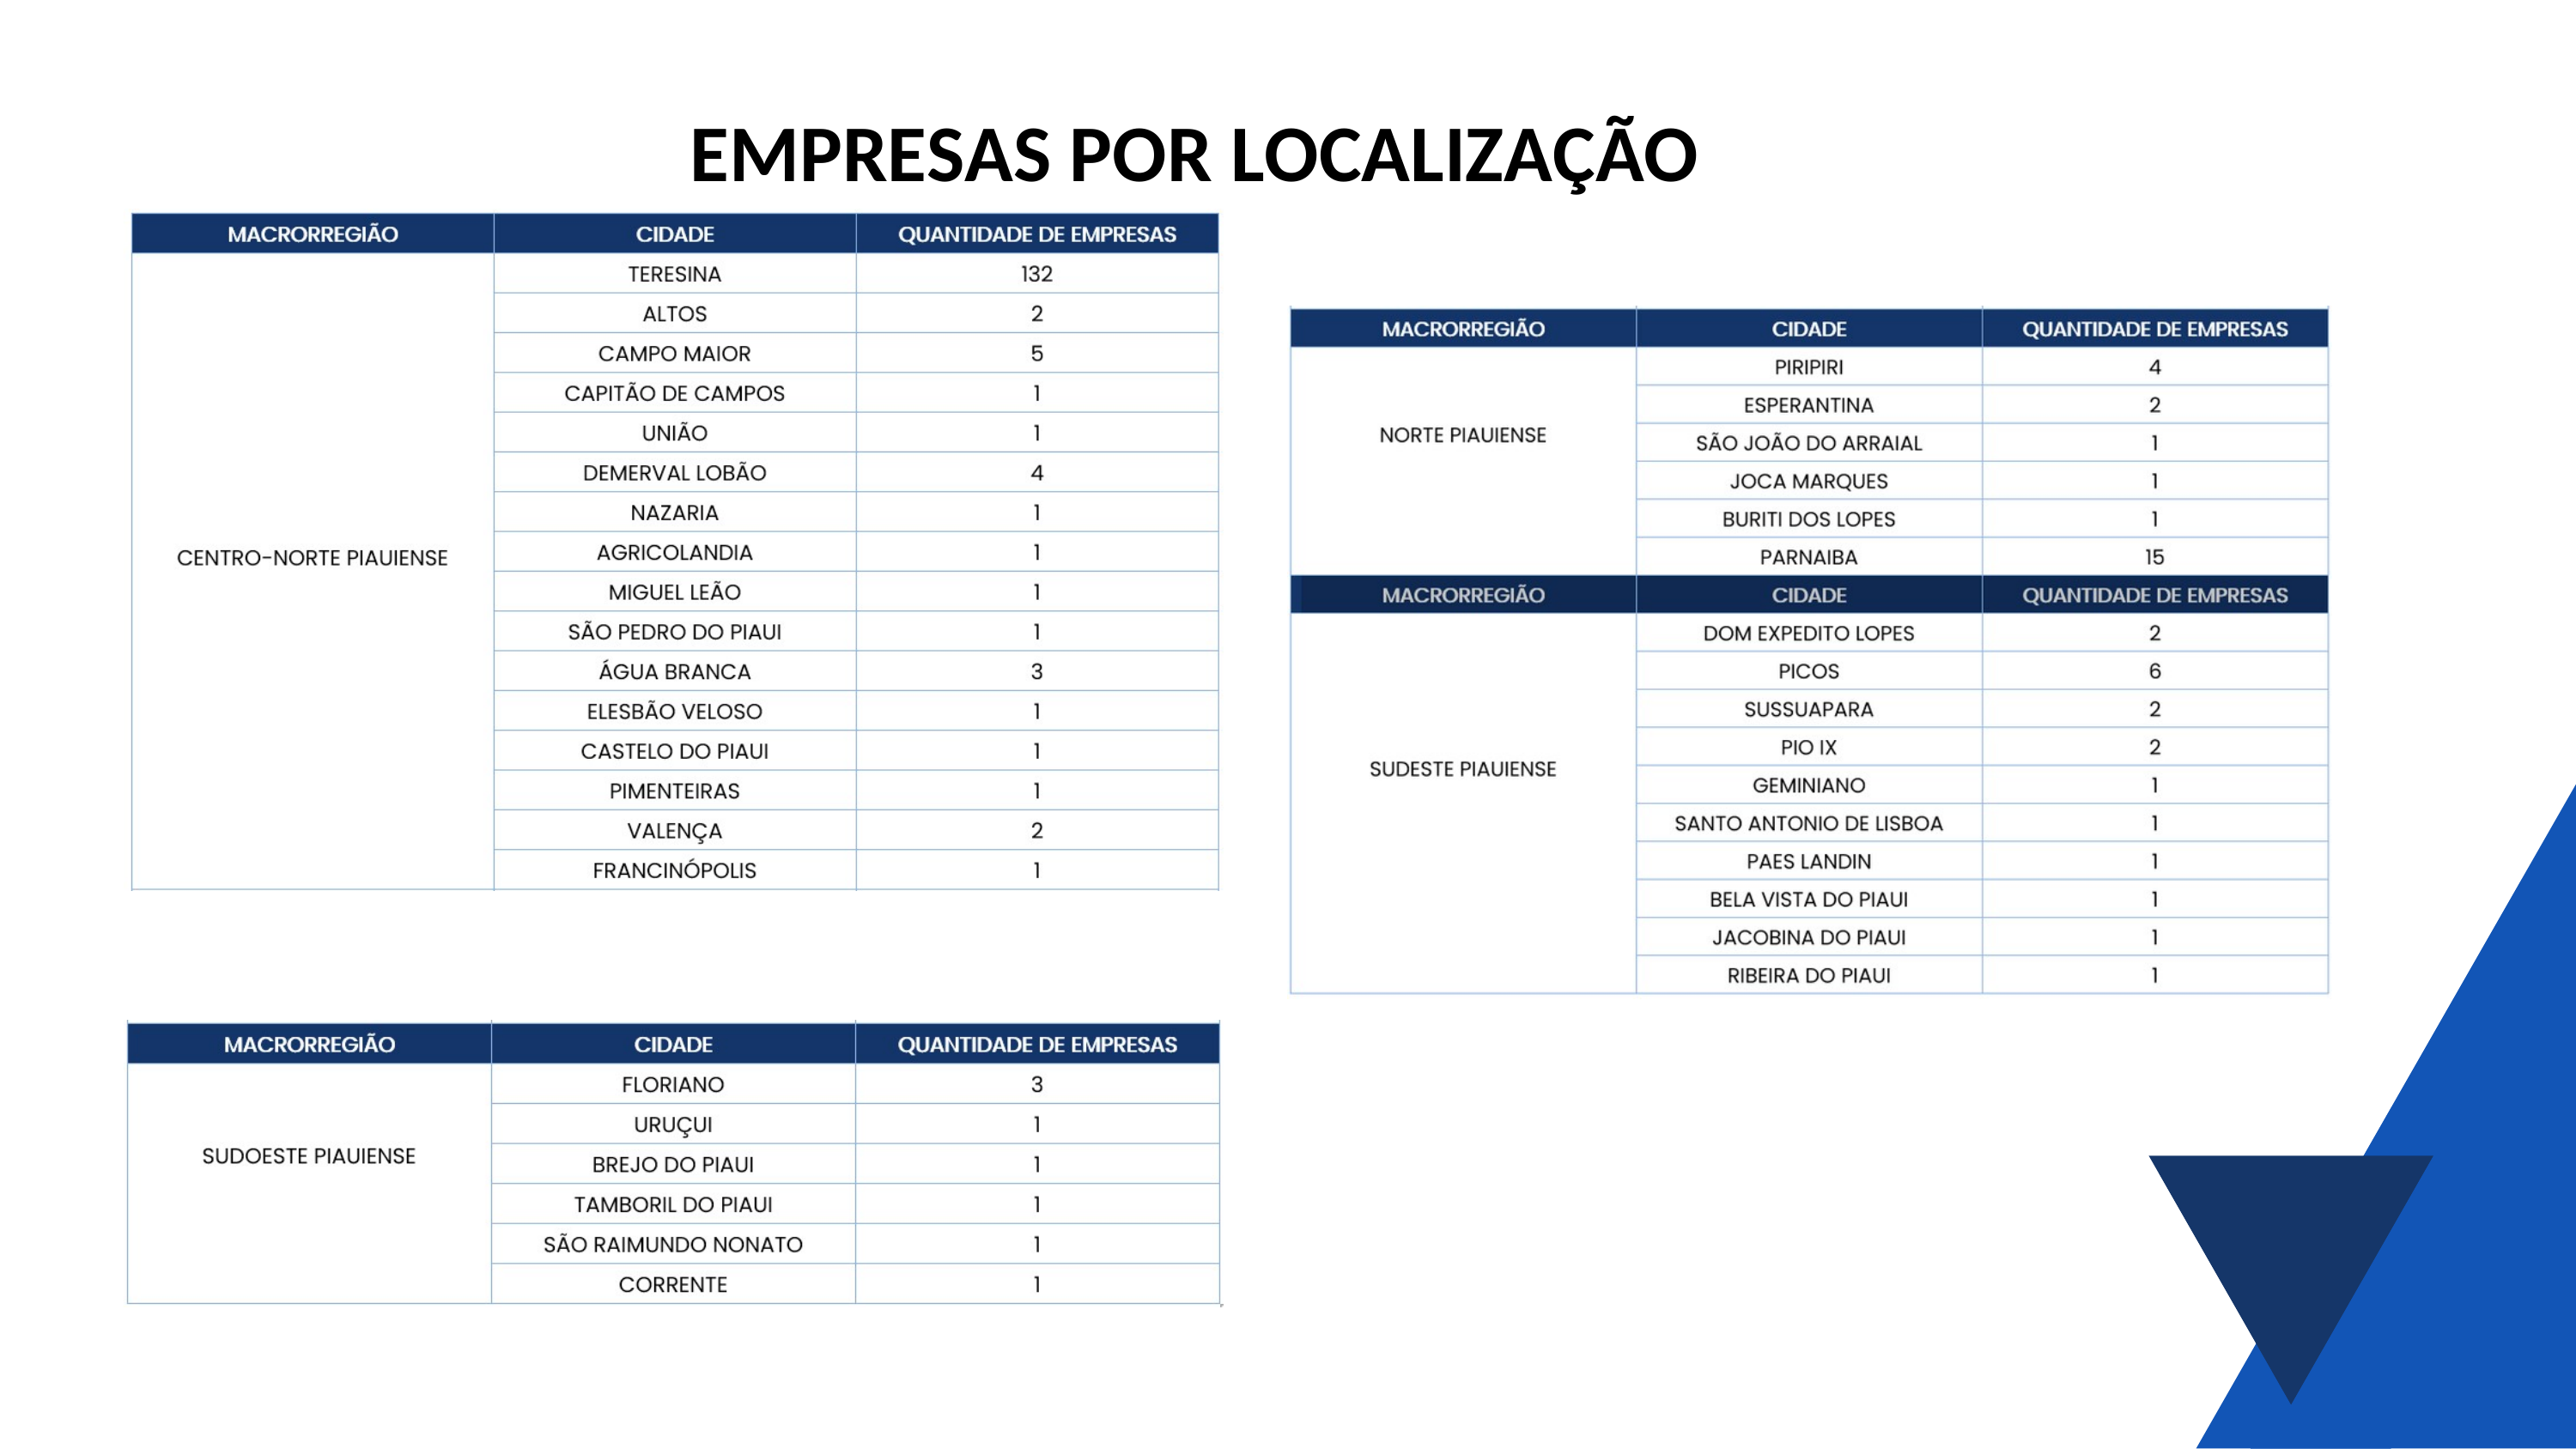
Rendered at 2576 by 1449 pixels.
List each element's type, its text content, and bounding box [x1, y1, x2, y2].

subtitle EMPRESAS POR LOCALIZAÇÃO [690, 104, 2352, 202]
